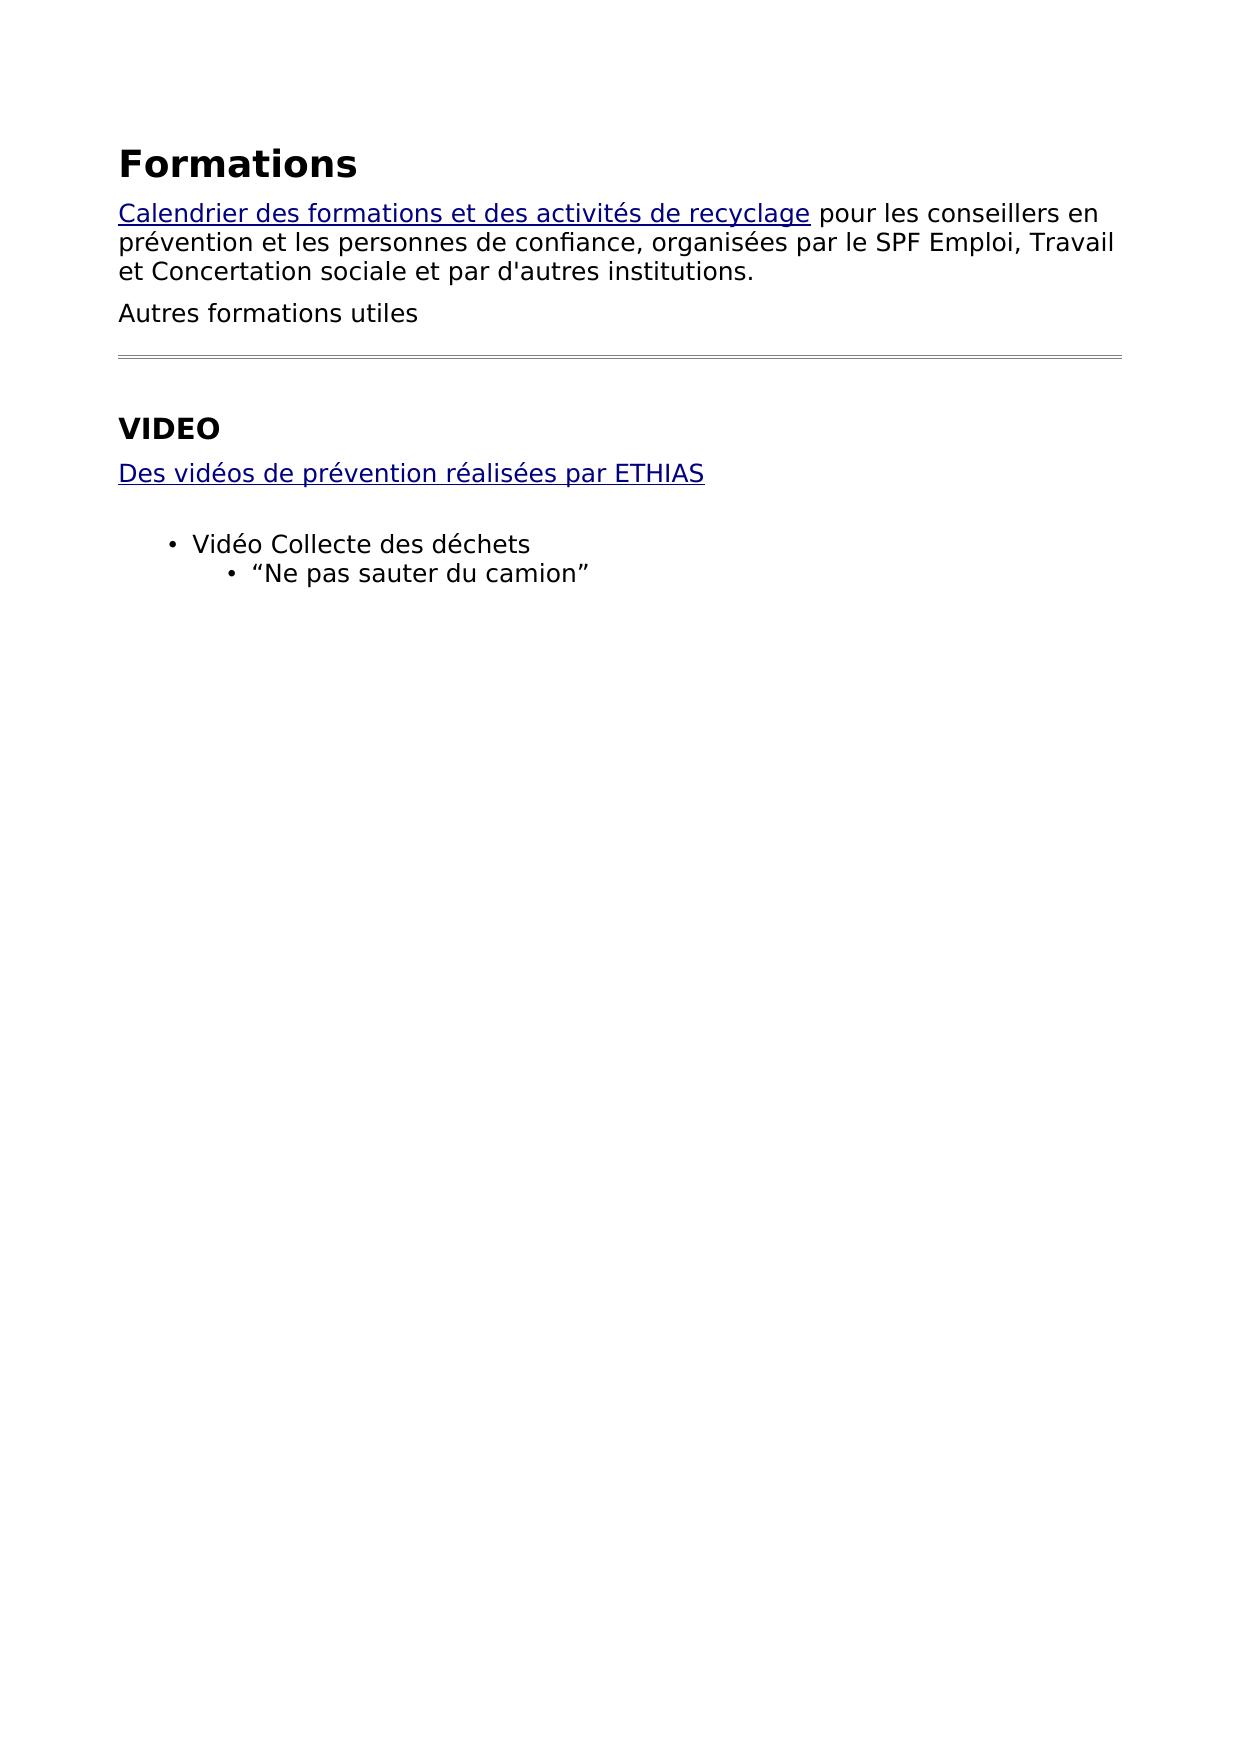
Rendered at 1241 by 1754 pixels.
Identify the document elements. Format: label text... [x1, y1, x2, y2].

list “Ne pas sauter du camion” [236, 559, 1122, 588]
subtitle VIDEO [118, 412, 1122, 446]
text Des vidéos de prévention réalisées par ETHIAS [118, 459, 1122, 488]
list Vidéo Collecte des déchets [177, 530, 1122, 559]
text Autres formations utiles [118, 299, 1122, 328]
subtitle Formations [118, 143, 1122, 187]
text Calendrier des formations et des activités de recyclage pour les conseillers en prévention et les personnes de confiance, organisées par le SPF Emploi, Travail et Concertation sociale et par d'autres institutions. [118, 199, 1122, 287]
